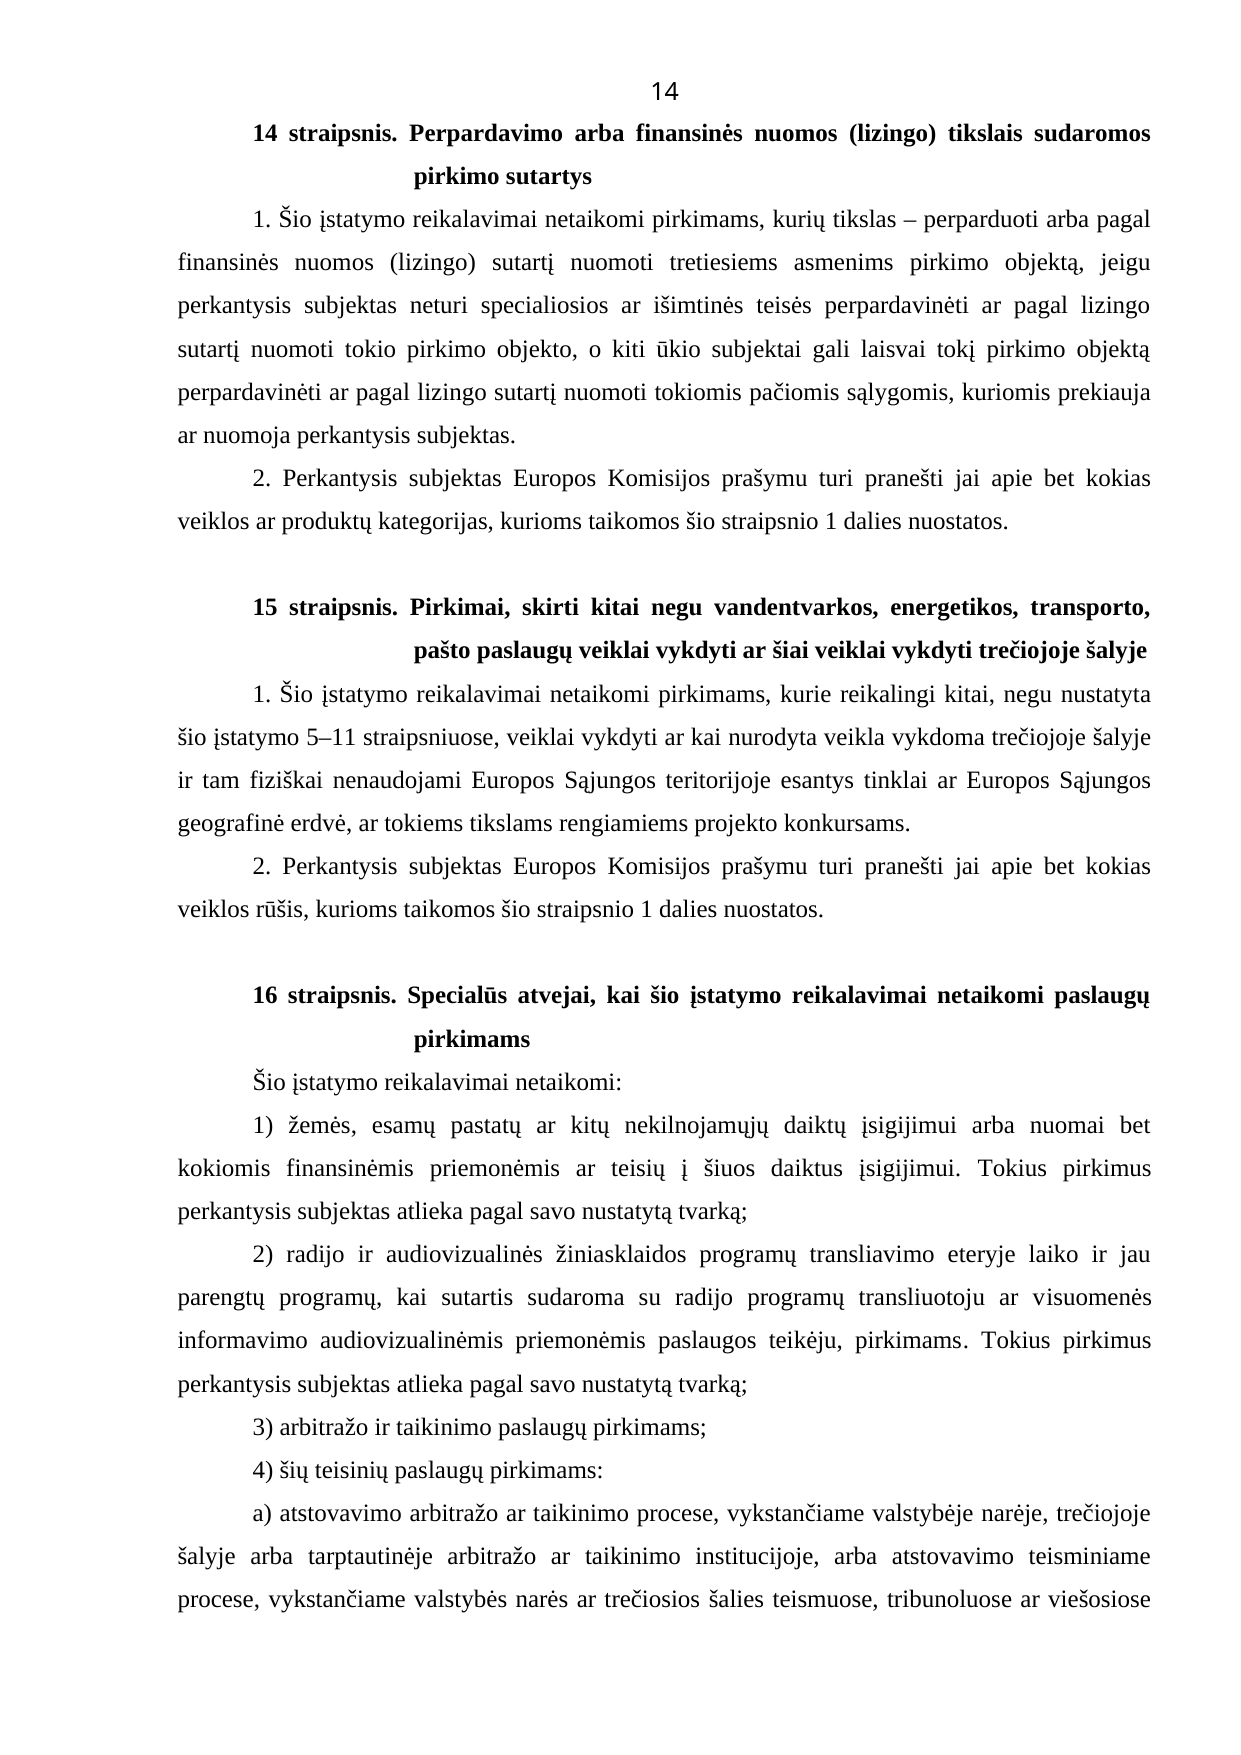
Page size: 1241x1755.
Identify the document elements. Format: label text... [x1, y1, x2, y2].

text Šio įstatymo reikalavimai netaikomi: [177, 1067, 1152, 1096]
text 4) šių teisinių paslaugų pirkimams: [177, 1455, 1152, 1484]
text 14 straipsnis. Perpardavimo arba finansinės nuomos (lizingo) tikslais sudaromos pirkimo sutartys [252, 118, 1152, 190]
text 15 straipsnis. Pirkimai, skirti kitai negu vandentvarkos, energetikos, transporto, pašto paslaugų veiklai vykdyti ar šiai veiklai vykdyti trečiojoje šalyje [252, 592, 1152, 664]
text 1. Šio įstatymo reikalavimai netaikomi pirkimams, kurie reikalingi kitai, negu nustatyta šio įstatymo 5–11 straipsniuose, veiklai vykdyti ar kai nurodyta veikla vykdoma trečiojoje šalyje ir tam fiziškai nenaudojami Europos Sąjungos teritorijoje esantys tinklai ar Europos Sąjungos geografinė erdvė, ar tokiems tikslams rengiamiems projekto konkursams. [177, 679, 1152, 837]
text 1) žemės, esamų pastatų ar kitų nekilnojamųjų daiktų įsigijimui arba nuomai bet kokiomis finansinėmis priemonėmis ar teisių į šiuos daiktus įsigijimui. Tokius pirkimus perkantysis subjektas atlieka pagal savo nustatytą tvarką; [177, 1110, 1152, 1225]
text 16 straipsnis. Specialūs atvejai, kai šio įstatymo reikalavimai netaikomi paslaugų pirkimams [252, 981, 1152, 1052]
text 1. Šio įstatymo reikalavimai netaikomi pirkimams, kurių tikslas – perparduoti arba pagal finansinės nuomos (lizingo) sutartį nuomoti tretiesiems asmenims pirkimo objektą, jeigu perkantysis subjektas neturi specialiosios ar išimtinės teisės perpardavinėti ar pagal lizingo sutartį nuomoti tokio pirkimo objekto, o kiti ūkio subjektai gali laisvai tokį pirkimo objektą perpardavinėti ar pagal lizingo sutartį nuomoti tokiomis pačiomis sąlygomis, kuriomis prekiauja ar nuomoja perkantysis subjektas. [177, 204, 1152, 449]
text a) atstovavimo arbitražo ar taikinimo procese, vykstančiame valstybėje narėje, trečiojoje šalyje arba tarptautinėje arbitražo ar taikinimo institucijoje, arba atstovavimo teisminiame procese, vykstančiame valstybės narės ar trečiosios šalies teismuose, tribunoluose ar viešosiose [177, 1498, 1152, 1613]
text 2. Perkantysis subjektas Europos Komisijos prašymu turi pranešti jai apie bet kokias veiklos rūšis, kurioms taikomos šio straipsnio 1 dalies nuostatos. [177, 851, 1152, 923]
text 3) arbitražo ir taikinimo paslaugų pirkimams; [177, 1412, 1152, 1441]
text 2. Perkantysis subjektas Europos Komisijos prašymu turi pranešti jai apie bet kokias veiklos ar produktų kategorijas, kurioms taikomos šio straipsnio 1 dalies nuostatos. [177, 463, 1152, 535]
text 2) radijo ir audiovizualinės žiniasklaidos programų transliavimo eteryje laiko ir jau parengtų programų, kai sutartis sudaroma su radijo programų transliuotoju ar visuomenės informavimo audiovizualinėmis priemonėmis paslaugos teikėju, pirkimams. Tokius pirkimus perkantysis subjektas atlieka pagal savo nustatytą tvarką; [177, 1239, 1152, 1397]
